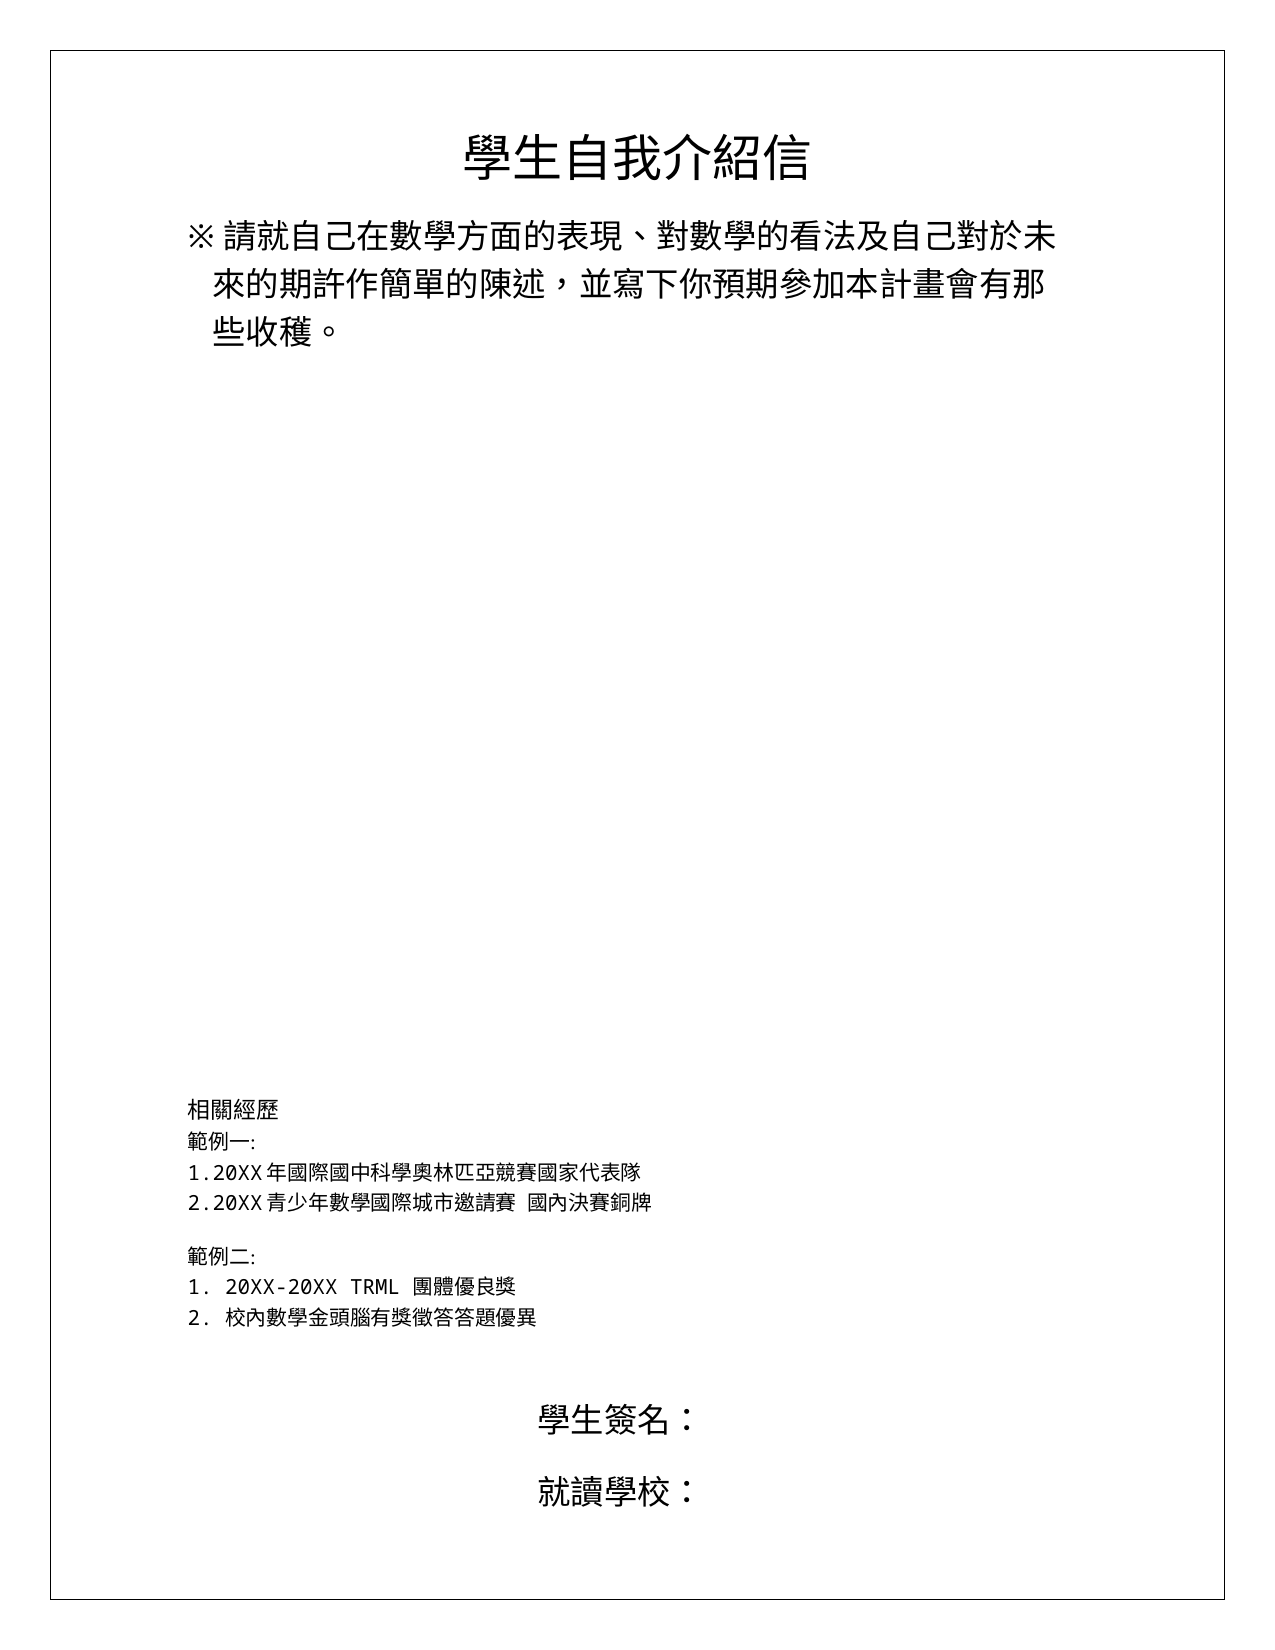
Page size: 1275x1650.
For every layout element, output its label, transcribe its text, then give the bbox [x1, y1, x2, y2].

text 相關經歷 [187, 1092, 1088, 1126]
text 1.20XX年國際國中科學奧林匹亞競賽國家代表隊 [187, 1156, 1088, 1186]
text 來的期許作簡單的陳述，並寫下你預期參加本計畫會有那 [187, 258, 1088, 306]
text 2.20XX青少年數學國際城市邀請賽 國內決賽銅牌 [187, 1186, 1088, 1216]
text 2. 校內數學金頭腦有獎徵答答題優異 [187, 1301, 1088, 1331]
text 學生簽名： [537, 1393, 1088, 1442]
text ※ 請就自己在數學方面的表現、對數學的看法及自己對於未 [187, 210, 1088, 258]
text 範例一: [187, 1126, 1088, 1156]
text 範例二: [187, 1240, 1088, 1271]
text 1. 20XX-20XX TRML 團體優良獎 [187, 1271, 1088, 1301]
text 些收穫。 [187, 306, 1088, 354]
text 就讀學校： [537, 1466, 1088, 1514]
text 學生自我介紹信 [187, 118, 1088, 191]
